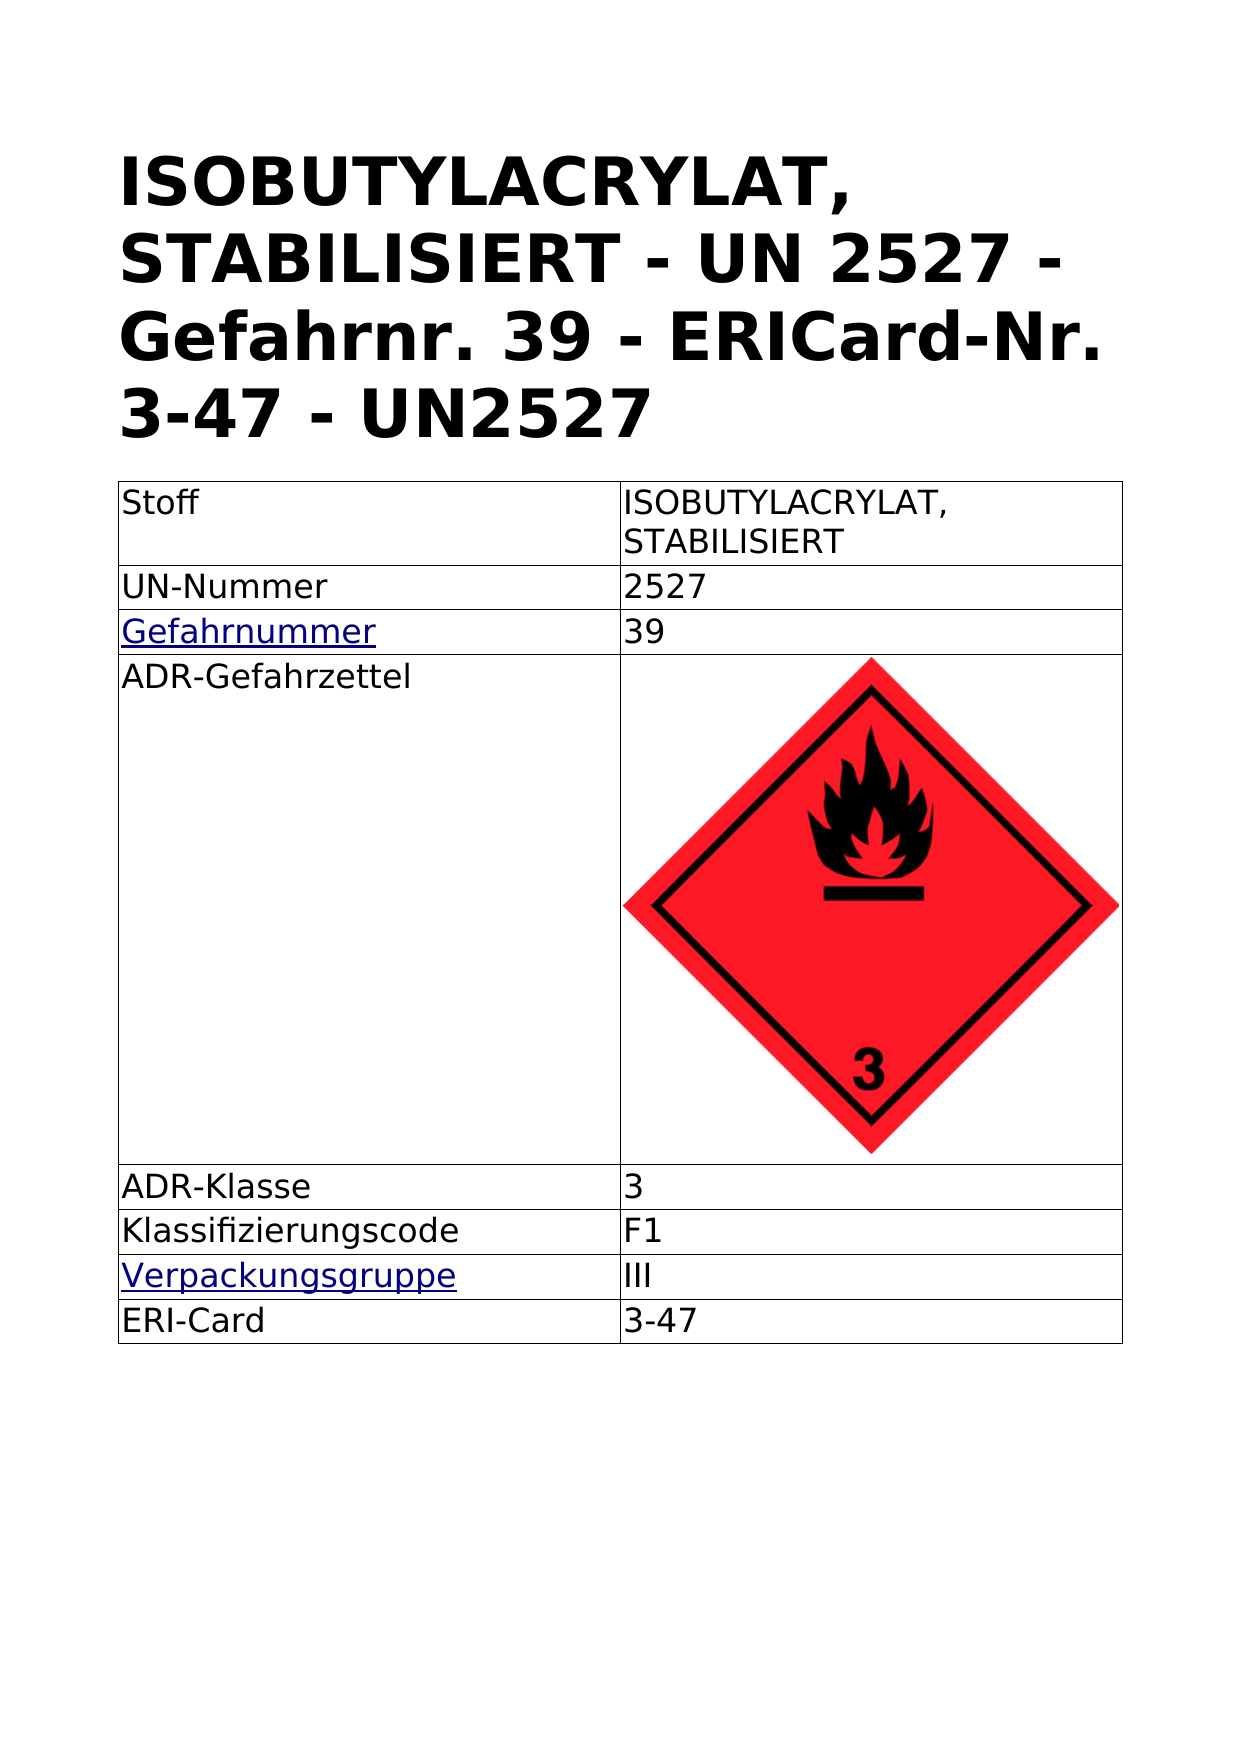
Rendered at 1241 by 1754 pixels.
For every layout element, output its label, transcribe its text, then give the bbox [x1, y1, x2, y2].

table_cell F1 [621, 1210, 1122, 1254]
table_cell Gefahrnummer [119, 610, 620, 654]
subtitle ISOBUTYLACRYLAT, STABILISIERT - UN 2527 - Gefahrnr. 39 - ERICard-Nr. 3-47 - UN2527 [118, 143, 1122, 453]
table_cell ERI-Card [119, 1300, 620, 1343]
table_cell [621, 655, 1122, 1164]
table_cell Klassifizierungscode [119, 1210, 620, 1254]
table_header Stoff [119, 482, 620, 564]
table_cell 39 [621, 610, 1122, 654]
table_cell 2527 [621, 566, 1122, 609]
table_cell 3-47 [621, 1300, 1122, 1343]
table_cell Verpackungsgruppe [119, 1255, 620, 1298]
table_cell UN-Nummer [119, 566, 620, 609]
table_cell III [621, 1255, 1122, 1298]
table_cell 3 [621, 1165, 1122, 1209]
picture [622, 657, 1120, 1154]
table_header ISOBUTYLACRYLAT, STABILISIERT [621, 482, 1122, 564]
table_cell ADR-Klasse [119, 1165, 620, 1209]
table_cell ADR-Gefahrzettel [119, 655, 620, 1164]
